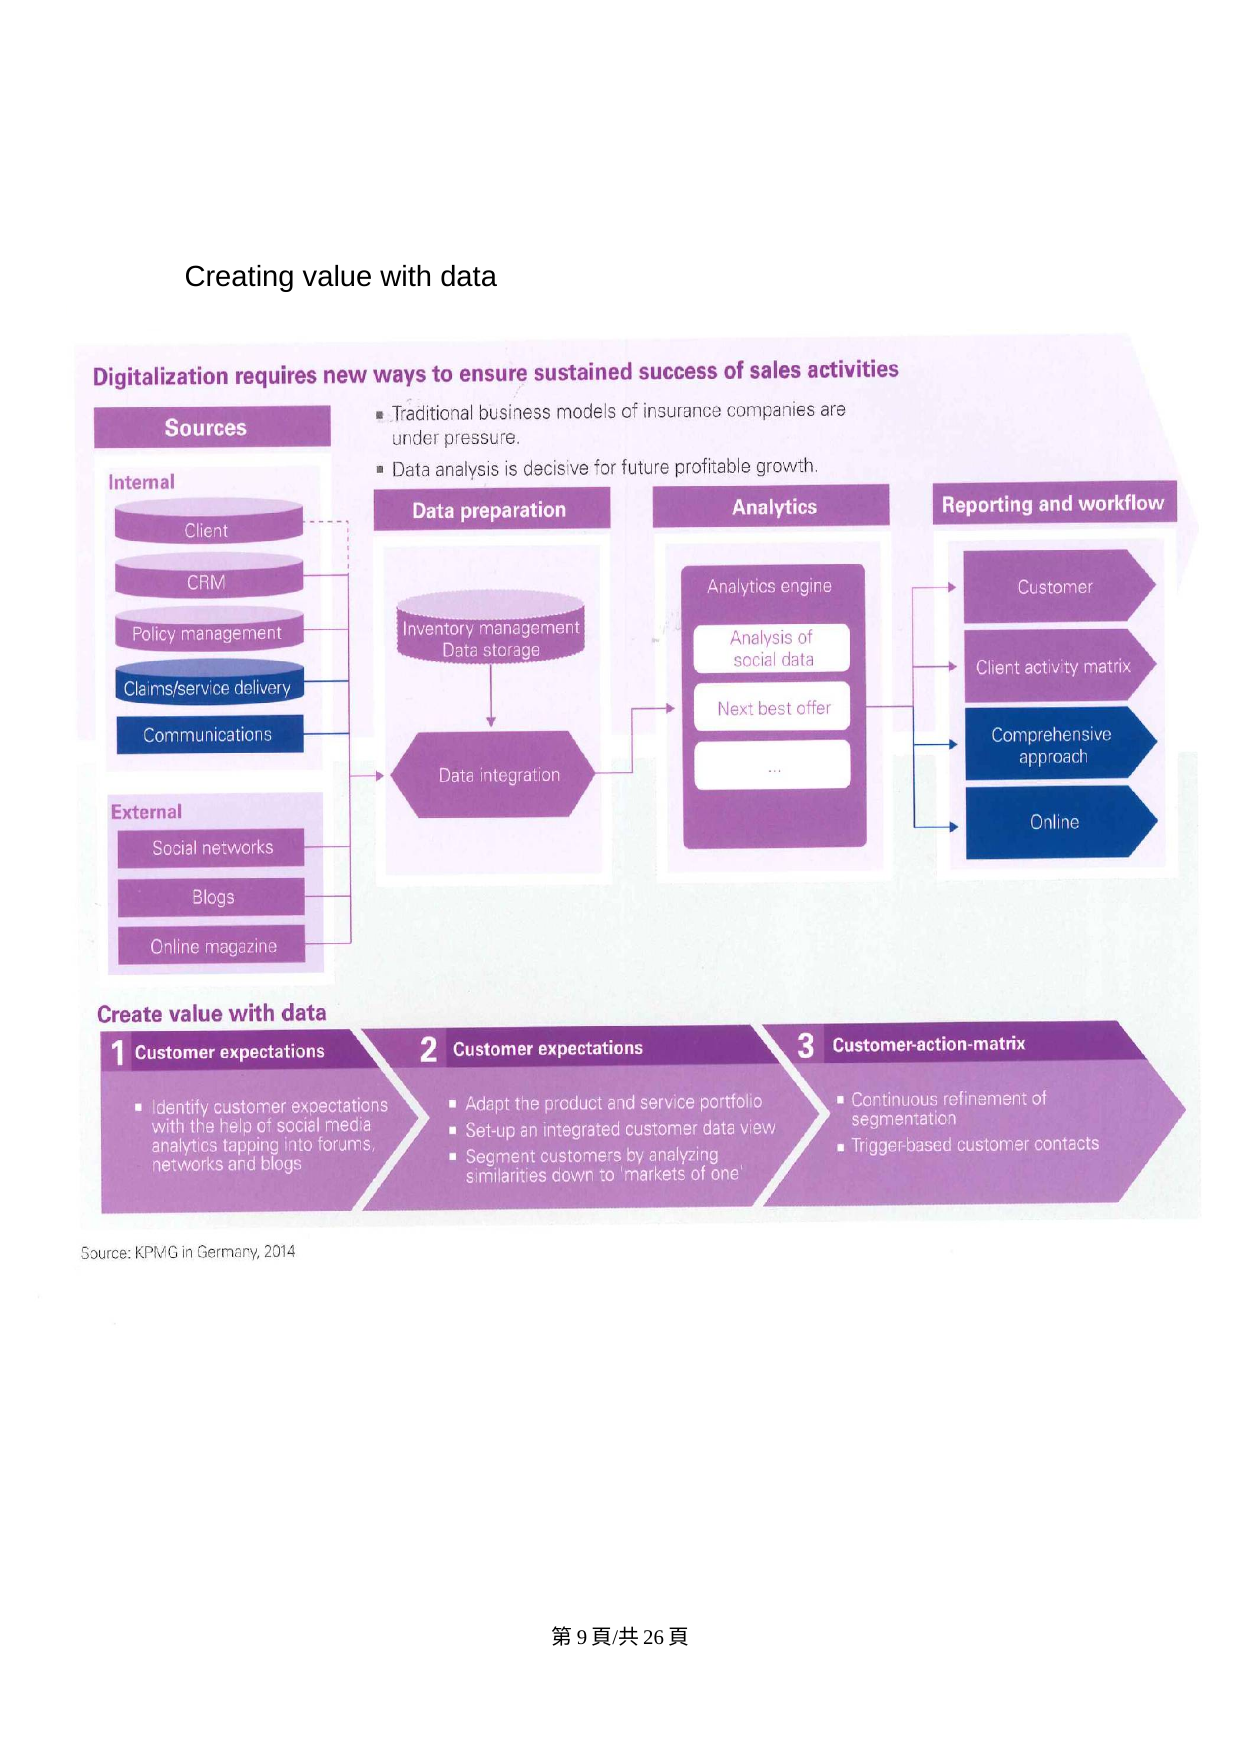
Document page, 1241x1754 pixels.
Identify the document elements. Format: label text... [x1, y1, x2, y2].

text Creating value with data [82, 260, 1160, 293]
picture [0, 233, 1218, 1334]
